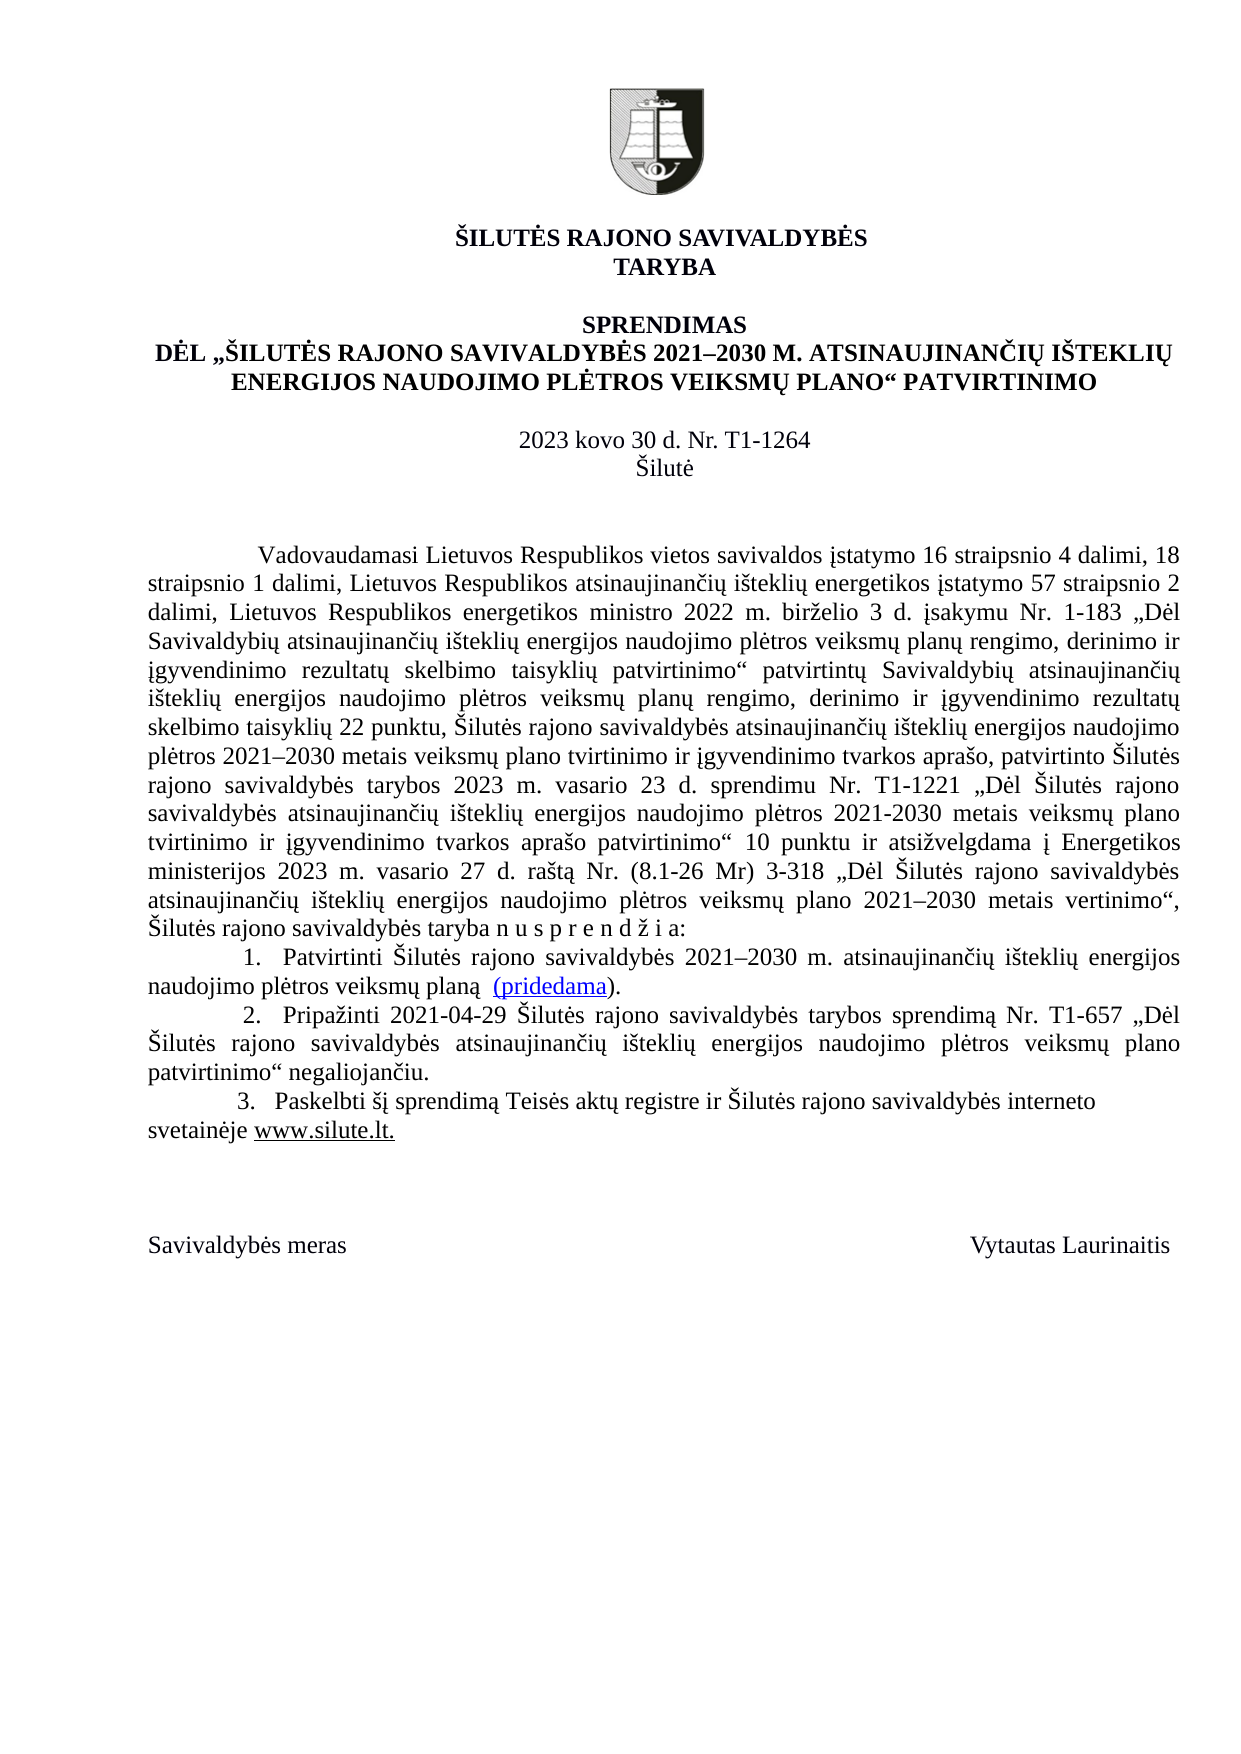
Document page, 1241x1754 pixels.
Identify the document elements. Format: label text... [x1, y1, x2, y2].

subtitle 2. Pripažinti 2021-04-29 Šilutės rajono savivaldybės tarybos sprendimą Nr. T1-657 „Dėl Šilutės rajono savivaldybės atsinaujinančių išteklių energijos naudojimo plėtros veiksmų plano patvirtinimo“ negaliojančiu. [148, 1000, 1181, 1086]
text 3. Paskelbti šį sprendimą Teisės aktų registre ir Šilutės rajono savivaldybės interneto [237, 1086, 1163, 1115]
text Šilutė [148, 453, 1181, 482]
subtitle Vadovaudamasi Lietuvos Respublikos vietos savivaldos įstatymo 16 straipsnio 4 dalimi, 18 straipsnio 1 dalimi, Lietuvos Respublikos atsinaujinančių išteklių energetikos įstatymo 57 straipsnio 2 dalimi, Lietuvos Respublikos energetikos ministro 2022 m. birželio 3 d. įsakymu Nr. 1-183 „Dėl Savivaldybių atsinaujinančių išteklių energijos naudojimo plėtros veiksmų planų rengimo, derinimo ir įgyvendinimo rezultatų skelbimo taisyklių patvirtinimo“ patvirtintų Savivaldybių atsinaujinančių išteklių energijos naudojimo plėtros veiksmų planų rengimo, derinimo ir įgyvendinimo rezultatų skelbimo taisyklių 22 punktu, Šilutės rajono savivaldybės atsinaujinančių išteklių energijos naudojimo plėtros 2021–2030 metais veiksmų plano tvirtinimo ir įgyvendinimo tvarkos aprašo, patvirtinto Šilutės rajono savivaldybės tarybos 2023 m. vasario 23 d. sprendimu Nr. T1-1221 „Dėl Šilutės rajono savivaldybės atsinaujinančių išteklių energijos naudojimo plėtros 2021-2030 metais veiksmų plano tvirtinimo ir įgyvendinimo tvarkos aprašo patvirtinimo“ 10 punktu ir atsižvelgdama į Energetikos ministerijos 2023 m. vasario 27 d. raštą Nr. (8.1-26 Mr) 3-318 „Dėl Šilutės rajono savivaldybės atsinaujinančių išteklių energijos naudojimo plėtros veiksmų plano 2021–2030 metais vertinimo“, Šilutės rajono savivaldybės taryba n u s p r e n d ž i a: [148, 540, 1181, 942]
text DĖL „ŠILUTĖS RAJONO SAVIVALDYBĖS 2021–2030 M. ATSINAUJINANČIŲ IŠTEKLIŲ ENERGIJOS NAUDOJIMO PLĖTROS VEIKSMŲ PLANO“ PATVIRTINIMO [148, 338, 1181, 396]
text SPRENDIMAS [148, 310, 1181, 338]
text 2023 kovo 30 d. Nr. T1-1264 [148, 425, 1181, 453]
text TARYBA [148, 252, 1181, 281]
subtitle 1. Patvirtinti Šilutės rajono savivaldybės 2021–2030 m. atsinaujinančių išteklių energijos naudojimo plėtros veiksmų planą (pridedama). [148, 942, 1181, 1000]
text Savivaldybės meras Vytautas Laurinaitis [148, 1230, 1181, 1258]
text svetainėje www.silute.lt. [148, 1115, 1163, 1143]
text ŠILUTĖS RAJONO SAVIVALDYBĖS [148, 223, 1181, 252]
